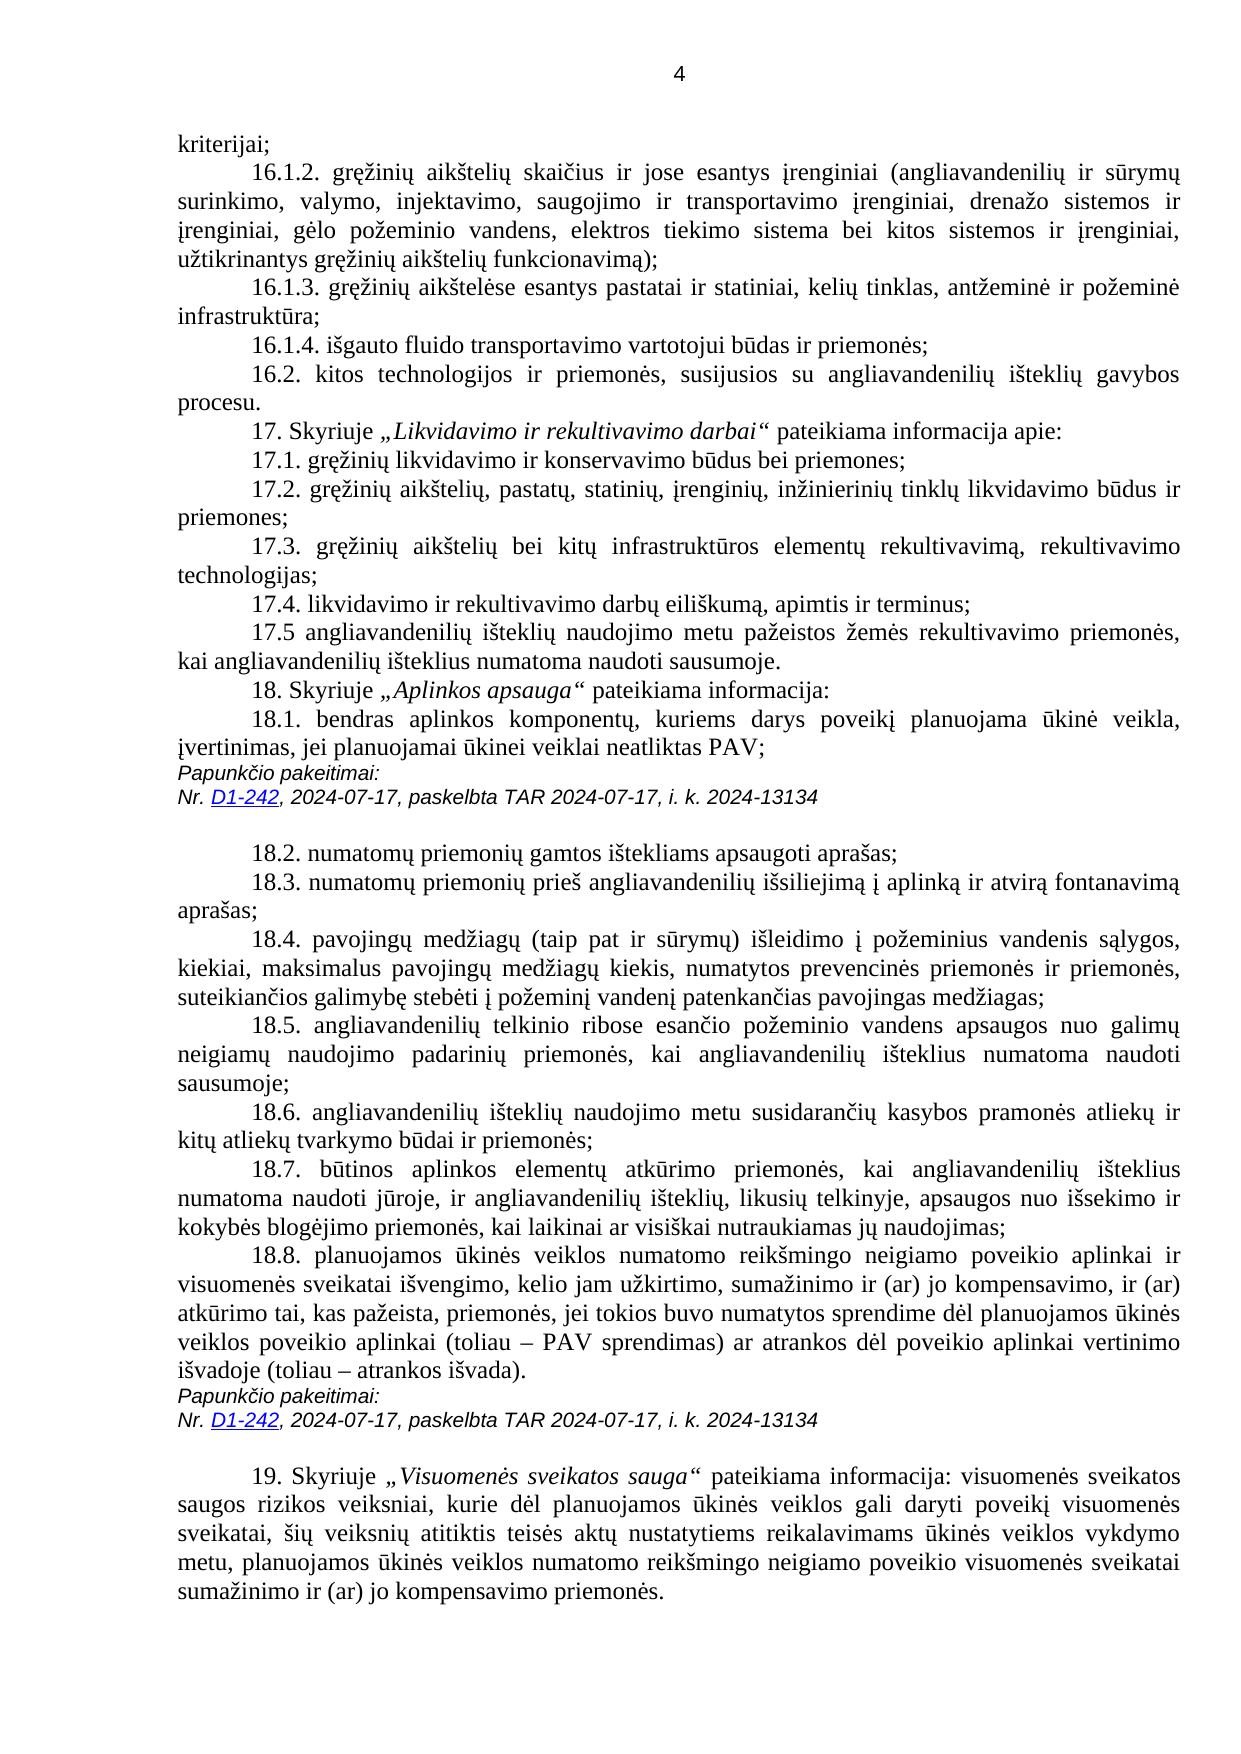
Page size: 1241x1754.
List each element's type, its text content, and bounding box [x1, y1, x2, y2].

text 19. Skyriuje „Visuomenės sveikatos sauga“ pateikiama informacija: visuomenės sveikatos saugos rizikos veiksniai, kurie dėl planuojamos ūkinės veiklos gali daryti poveikį visuomenės sveikatai, šių veiksnių atitiktis teisės aktų nustatytiems reikalavimams ūkinės veiklos vykdymo metu, planuojamos ūkinės veiklos numatomo reikšmingo neigiamo poveikio visuomenės sveikatai sumažinimo ir (ar) jo kompensavimo priemonės. [177, 1461, 1181, 1604]
text 18.5. angliavandenilių telkinio ribose esančio požeminio vandens apsaugos nuo galimų neigiamų naudojimo padarinių priemonės, kai angliavandenilių išteklius numatoma naudoti sausumoje; [177, 1010, 1181, 1097]
text 16.1.4. išgauto fluido transportavimo vartotojui būdas ir priemonės; [177, 330, 1181, 359]
text 17.4. likvidavimo ir rekultivavimo darbų eiliškumą, apimtis ir terminus; [177, 589, 1181, 617]
text 17.2. gręžinių aikštelių, pastatų, statinių, įrenginių, inžinierinių tinklų likvidavimo būdus ir priemones; [177, 474, 1181, 531]
text 16.2. kitos technologijos ir priemonės, susijusios su angliavandenilių išteklių gavybos procesu. [177, 359, 1181, 416]
text 18.1. bendras aplinkos komponentų, kuriems darys poveikį planuojama ūkinė veikla, įvertinimas, jei planuojamai ūkinei veiklai neatliktas PAV; [177, 704, 1181, 761]
text 17. Skyriuje „Likvidavimo ir rekultivavimo darbai“ pateikiama informacija apie: [177, 416, 1181, 445]
text 17.1. gręžinių likvidavimo ir konservavimo būdus bei priemones; [177, 445, 1181, 474]
text kriterijai; [177, 129, 1181, 157]
text 18.3. numatomų priemonių prieš angliavandenilių išsiliejimą į aplinką ir atvirą fontanavimą aprašas; [177, 867, 1181, 924]
text Papunkčio pakeitimai: [177, 1384, 1181, 1408]
text 18.8. planuojamos ūkinės veiklos numatomo reikšmingo neigiamo poveikio aplinkai ir visuomenės sveikatai išvengimo, kelio jam užkirtimo, sumažinimo ir (ar) jo kompensavimo, ir (ar) atkūrimo tai, kas pažeista, priemonės, jei tokios buvo numatytos sprendime dėl planuojamos ūkinės veiklos poveikio aplinkai (toliau – PAV sprendimas) ar atrankos dėl poveikio aplinkai vertinimo išvadoje (toliau – atrankos išvada). [177, 1240, 1181, 1384]
text 18.2. numatomų priemonių gamtos ištekliams apsaugoti aprašas; [177, 838, 1181, 867]
text Nr. D1-242, 2024-07-17, paskelbta TAR 2024-07-17, i. k. 2024-13134 [177, 1408, 1181, 1432]
text Papunkčio pakeitimai: [177, 761, 1181, 785]
text 17.3. gręžinių aikštelių bei kitų infrastruktūros elementų rekultivavimą, rekultivavimo technologijas; [177, 531, 1181, 589]
text 17.5 angliavandenilių išteklių naudojimo metu pažeistos žemės rekultivavimo priemonės, kai angliavandenilių išteklius numatoma naudoti sausumoje. [177, 617, 1181, 675]
text 18.7. būtinos aplinkos elementų atkūrimo priemonės, kai angliavandenilių išteklius numatoma naudoti jūroje, ir angliavandenilių išteklių, likusių telkinyje, apsaugos nuo išsekimo ir kokybės blogėjimo priemonės, kai laikinai ar visiškai nutraukiamas jų naudojimas; [177, 1154, 1181, 1240]
text 16.1.3. gręžinių aikštelėse esantys pastatai ir statiniai, kelių tinklas, antžeminė ir požeminė infrastruktūra; [177, 272, 1181, 330]
text 18.6. angliavandenilių išteklių naudojimo metu susidarančių kasybos pramonės atliekų ir kitų atliekų tvarkymo būdai ir priemonės; [177, 1097, 1181, 1154]
text 18. Skyriuje „Aplinkos apsauga“ pateikiama informacija: [177, 675, 1181, 704]
text 16.1.2. gręžinių aikštelių skaičius ir jose esantys įrenginiai (angliavandenilių ir sūrymų surinkimo, valymo, injektavimo, saugojimo ir transportavimo įrenginiai, drenažo sistemos ir įrenginiai, gėlo požeminio vandens, elektros tiekimo sistema bei kitos sistemos ir įrenginiai, užtikrinantys gręžinių aikštelių funkcionavimą); [177, 157, 1181, 272]
text Nr. D1-242, 2024-07-17, paskelbta TAR 2024-07-17, i. k. 2024-13134 [177, 785, 1181, 809]
text 18.4. pavojingų medžiagų (taip pat ir sūrymų) išleidimo į požeminius vandenis sąlygos, kiekiai, maksimalus pavojingų medžiagų kiekis, numatytos prevencinės priemonės ir priemonės, suteikiančios galimybę stebėti į požeminį vandenį patenkančias pavojingas medžiagas; [177, 924, 1181, 1010]
